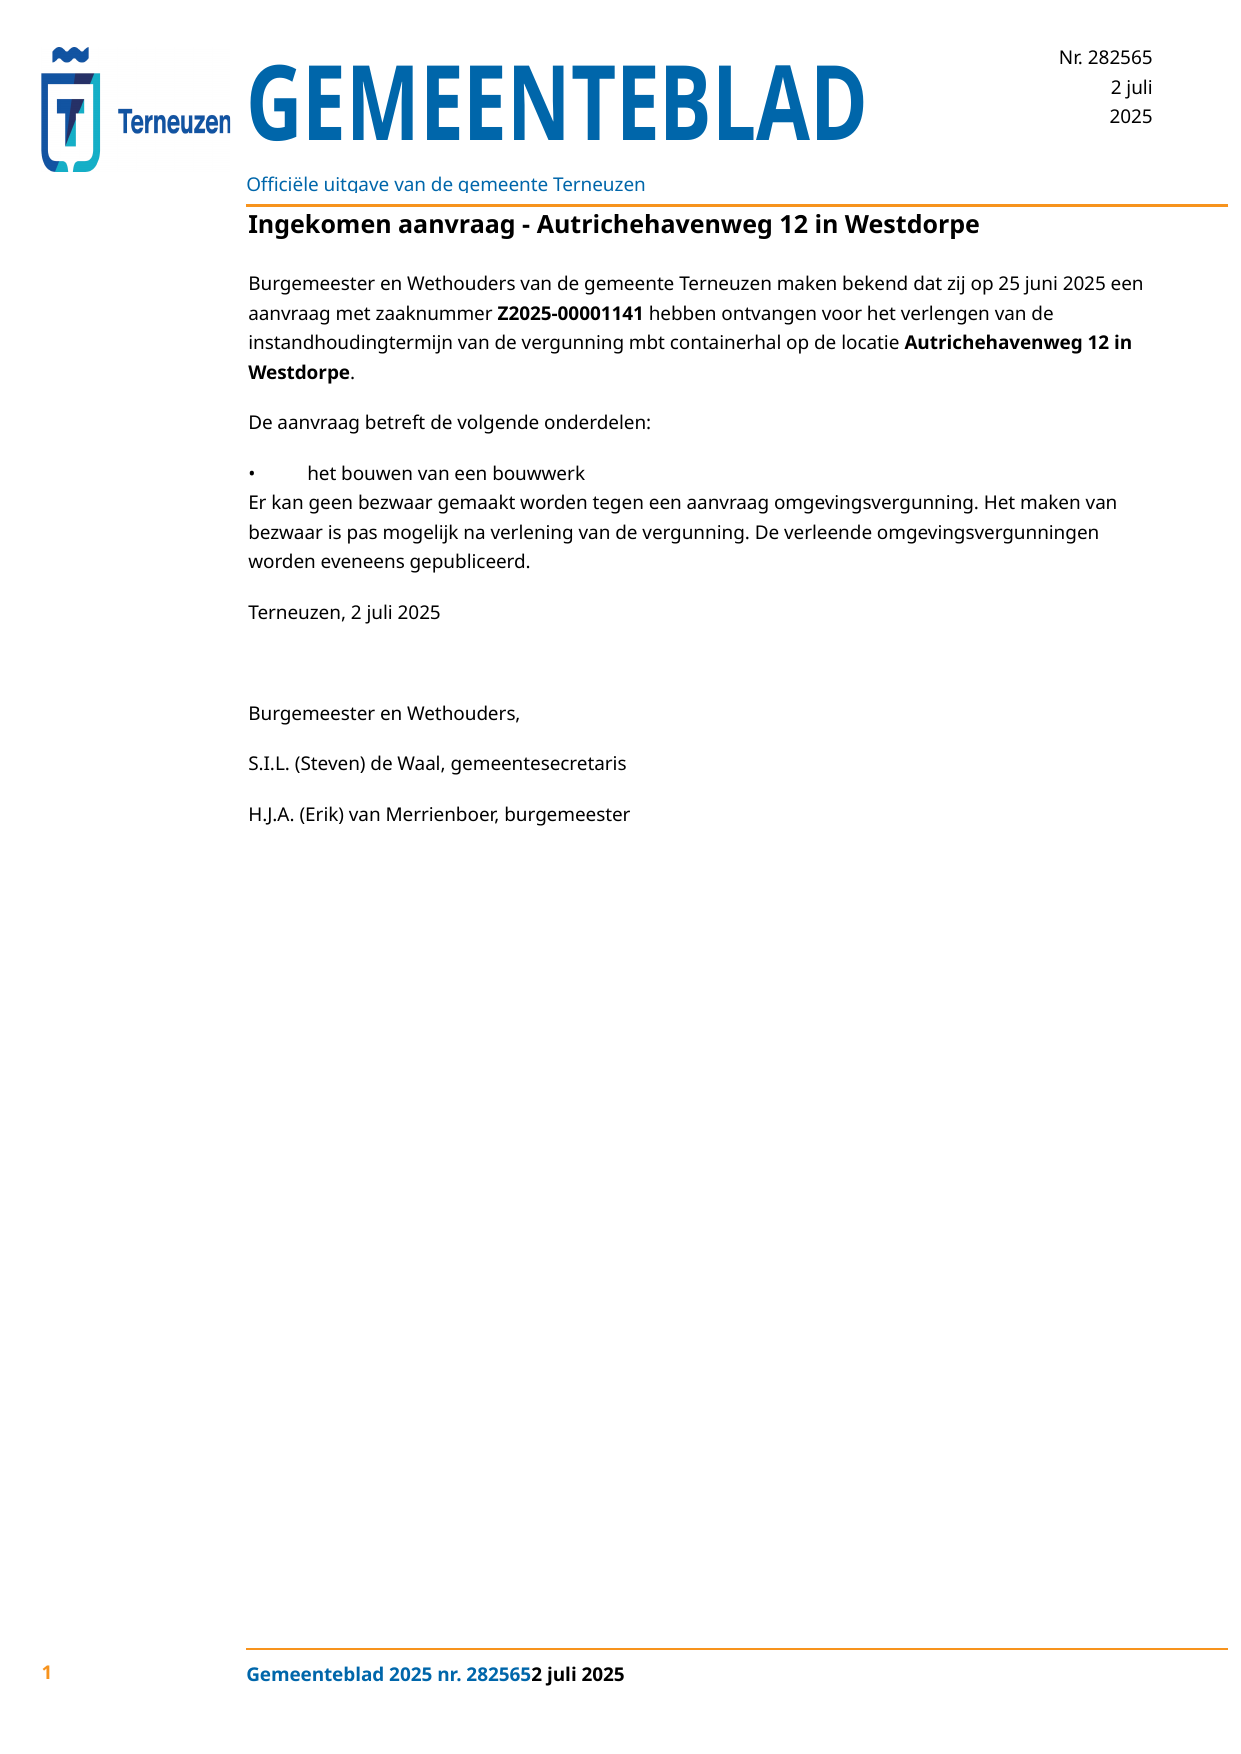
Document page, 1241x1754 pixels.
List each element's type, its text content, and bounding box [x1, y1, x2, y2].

text Er kan geen bezwaar gemaakt worden tegen een aanvraag omgevingsvergunning. Het maken van bezwaar is pas mogelijk na verlening van de vergunning. De verleende omgevingsvergunningen worden eveneens gepubliceerd. [248, 489, 1152, 574]
text Burgemeester en Wethouders van de gemeente Terneuzen maken bekend dat zij op 25 juni 2025 een aanvraag met zaaknummer Z2025-00001141 hebben ontvangen voor het verlengen van de instandhoudingtermijn van de vergunning mbt containerhal op de locatie Autrichehavenweg 12 in Westdorpe. [248, 270, 1152, 385]
text Terneuzen, 2 juli 2025 [248, 599, 1152, 625]
list het bouwen van een bouwwerk [248, 460, 1152, 486]
text H.J.A. (Erik) van Merrienboer, burgemeester [248, 801, 1152, 826]
text Ingekomen aanvraag - Autrichehavenweg 12 in Westdorpe [248, 207, 1152, 241]
text Burgemeester en Wethouders, [248, 700, 1152, 726]
text De aanvraag betreft de volgende onderdelen: [248, 409, 1152, 435]
picture [41, 47, 231, 172]
text S.I.L. (Steven) de Waal, gemeentesecretaris [248, 750, 1152, 776]
